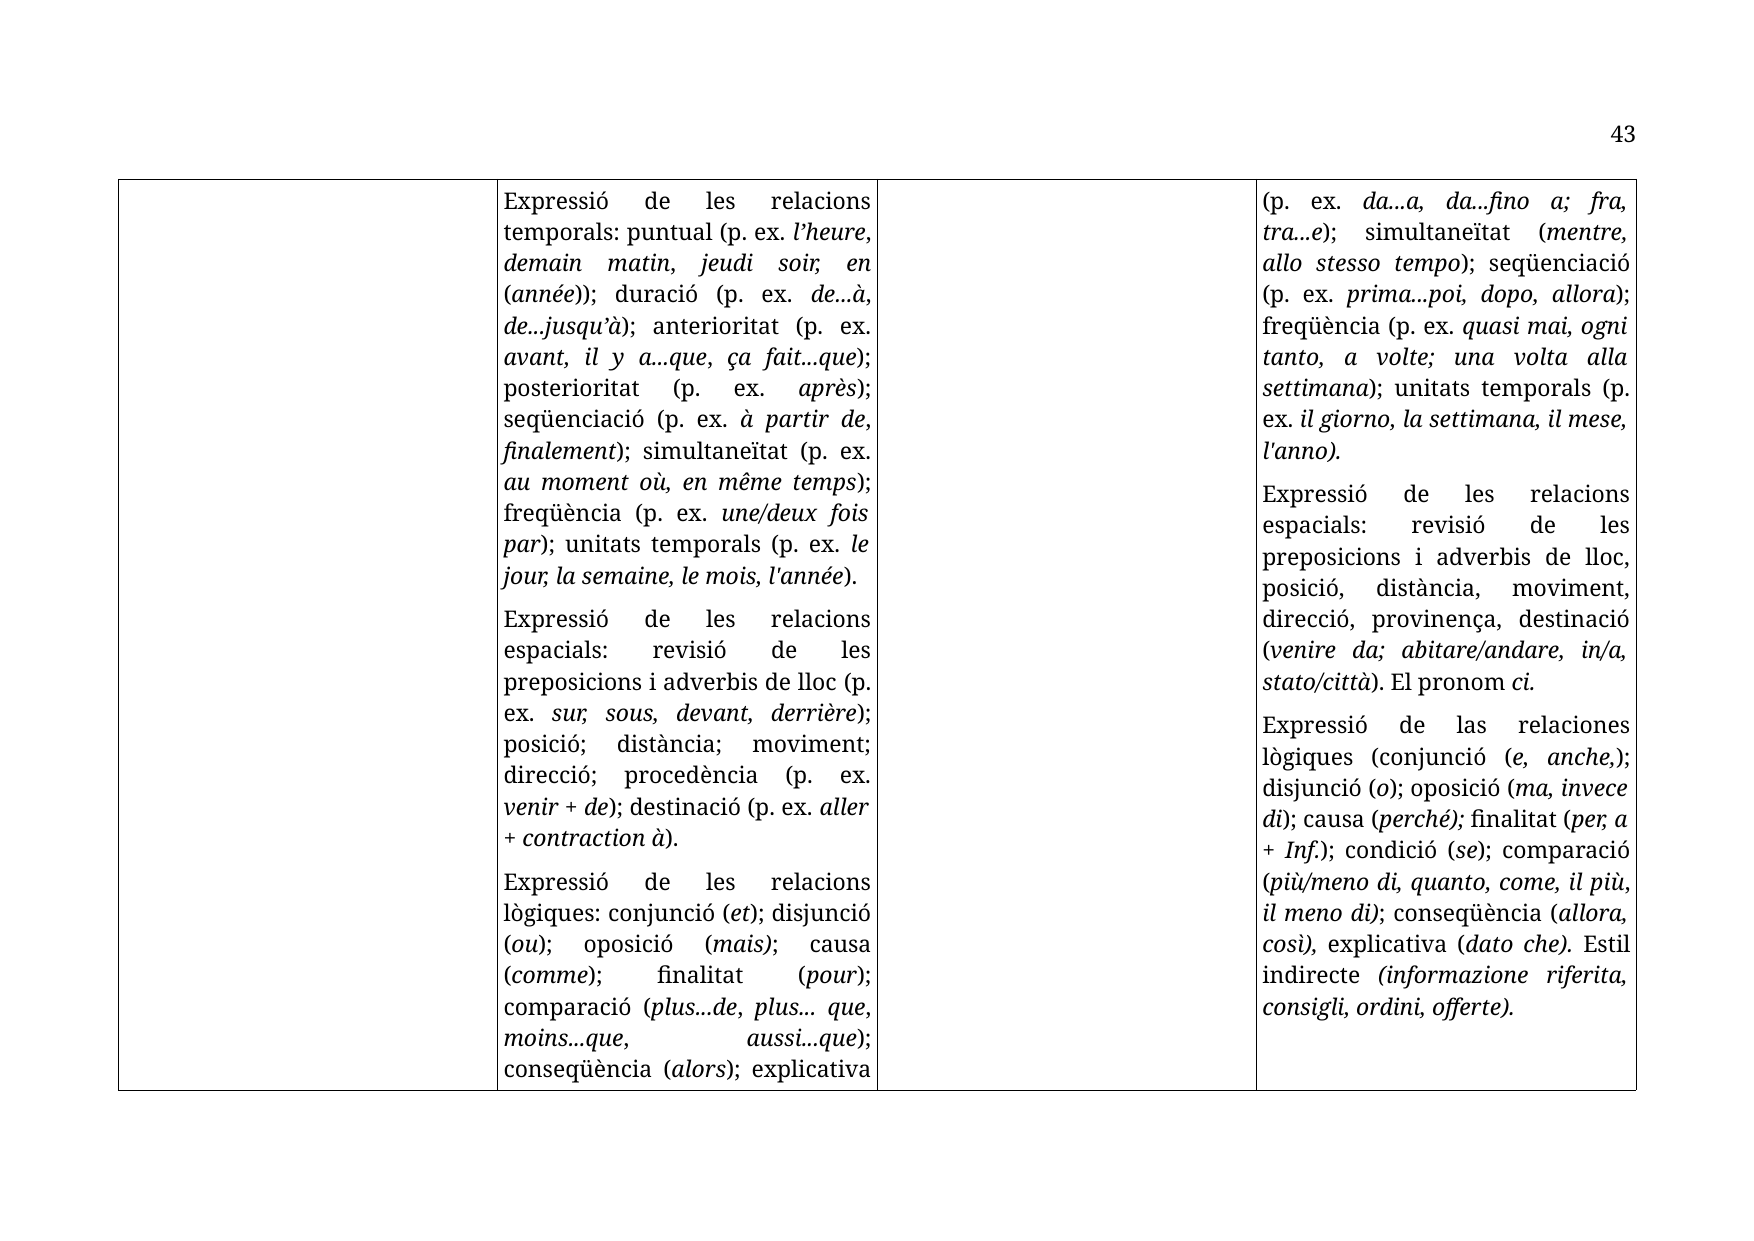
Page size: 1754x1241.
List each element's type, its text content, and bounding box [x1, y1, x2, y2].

table_cell [119, 180, 497, 1090]
table_cell Expressió de les relacions temporals: puntual (p. ex. l’heure, demain matin, jeudi soir, en (année)); duració (p. ex. de...à, de...jusqu’à); anterioritat (p. ex. avant, il y a...que, ça fait...que); posterioritat (p. ex. après); seqüenciació (p. ex. à partir de, finalement); simultaneïtat (p. ex. au moment où, en même temps); freqüència (p. ex. une/deux fois par); unitats temporals (p. ex. le jour, la semaine, le mois, l'année). Expressió de les relacions espacials: revisió de les preposicions i adverbis de lloc (p. ex. sur, sous, devant, derrière); posició; distància; moviment; direcció; procedència (p. ex. venir + de); destinació (p. ex. aller + contraction à). Expressió de les relacions lògiques: conjunció (et); disjunció (ou); oposició (mais); causa (comme); finalitat (pour); comparació (plus...de, plus... que, moins...que, aussi...que); conseqüència (alors); explicativa [498, 180, 877, 1090]
table_cell [878, 180, 1256, 1090]
table_cell (p. ex. da...a, da...fino a; fra, tra...e); simultaneïtat (mentre, allo stesso tempo); seqüenciació (p. ex. prima...poi, dopo, allora); freqüència (p. ex. quasi mai, ogni tanto, a volte; una volta alla settimana); unitats temporals (p. ex. il giorno, la settimana, il mese, l'anno). Expressió de les relacions espacials: revisió de les preposicions i adverbis de lloc, posició, distància, moviment, direcció, provinença, destinació (venire da; abitare/andare, in/a, stato/città). El pronom ci. Expressió de las relaciones lògiques (conjunció (e, anche,); disjunció (o); oposició (ma, invece di); causa (perché); finalitat (per, a + Inf.); condició (se); comparació (più/meno di, quanto, come, il più, il meno di); conseqüència (allora, così), explicativa (dato che). Estil indirecte (informazione riferita, consigli, ordini, offerte). [1257, 180, 1636, 1090]
